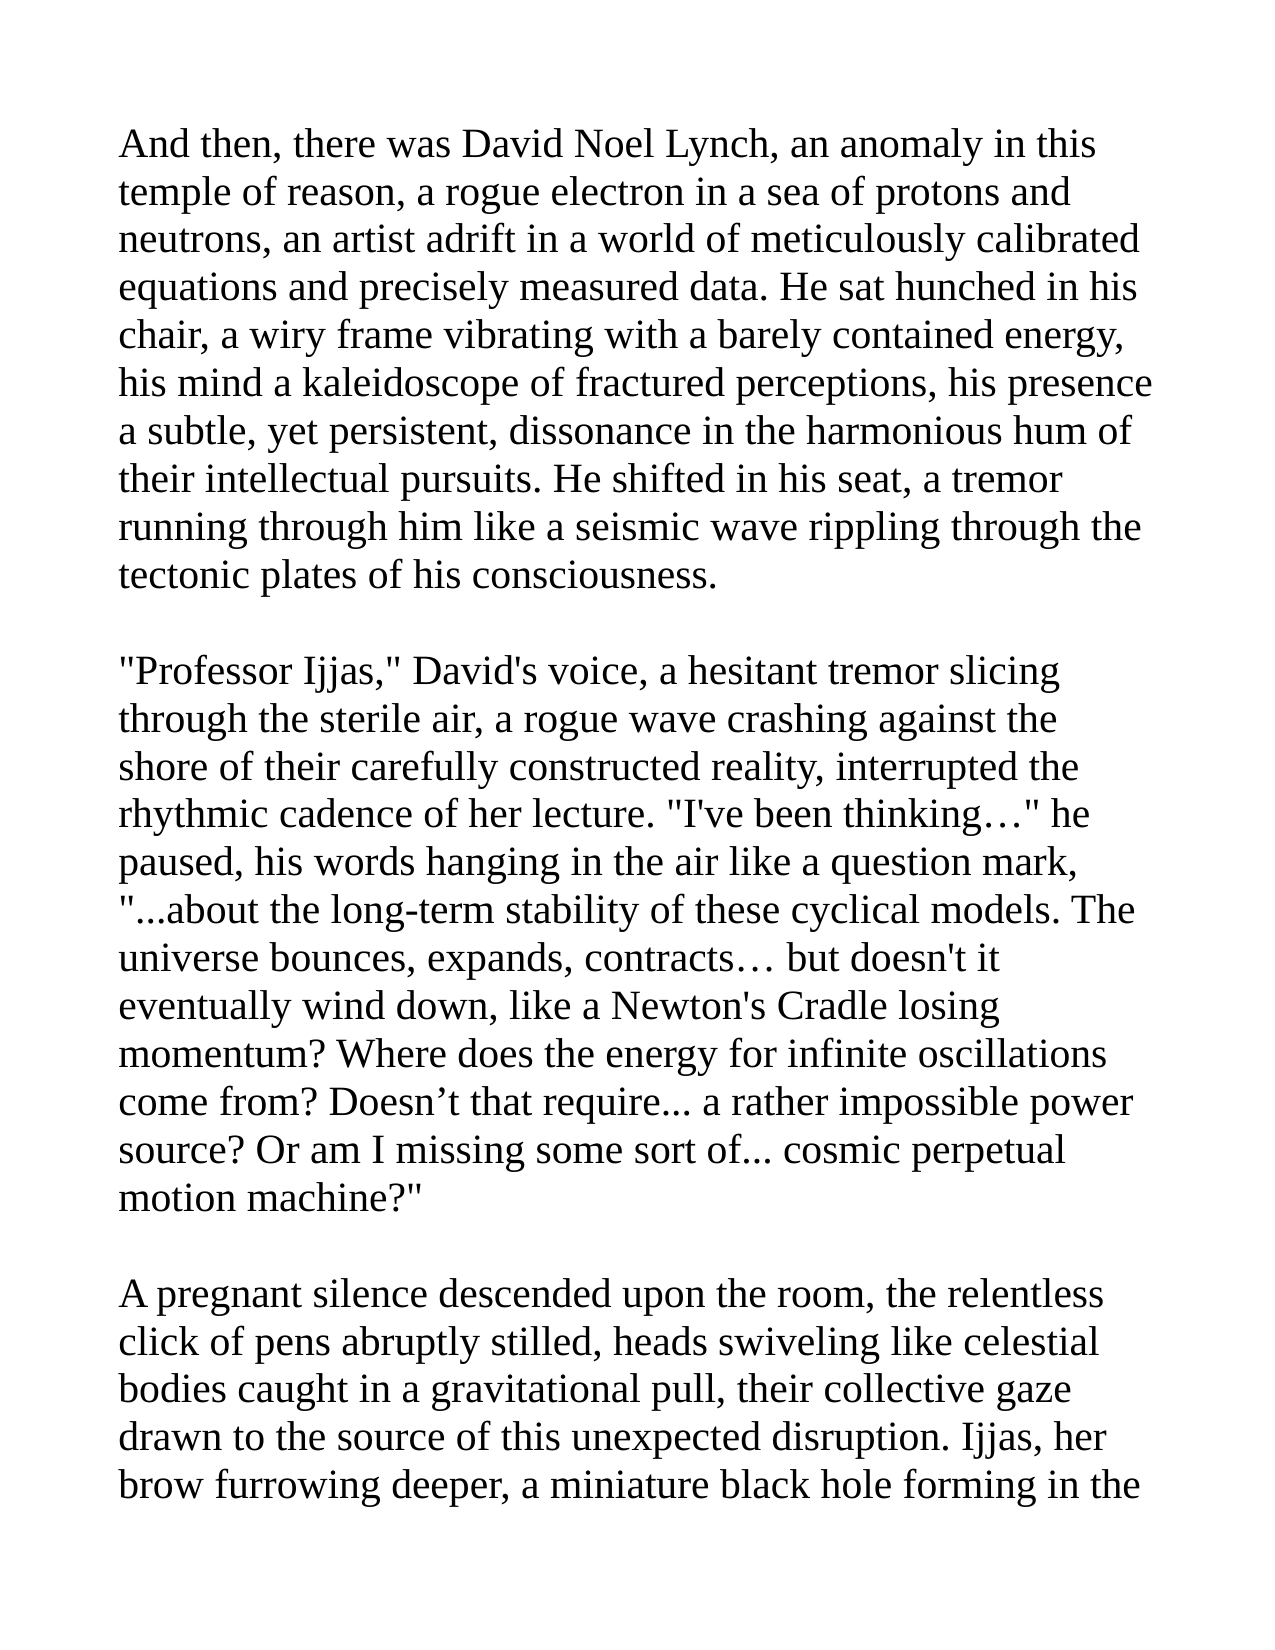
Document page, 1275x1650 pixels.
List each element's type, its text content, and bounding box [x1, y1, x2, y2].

text A pregnant silence descended upon the room, the relentless click of pens abruptly stilled, heads swiveling like celestial bodies caught in a gravitational pull, their collective gaze drawn to the source of this unexpected disruption. Ijjas, her brow furrowing deeper, a miniature black hole forming in the [118, 1268, 1157, 1508]
text And then, there was David Noel Lynch, an anomaly in this temple of reason, a rogue electron in a sea of protons and neutrons, an artist adrift in a world of meticulously calibrated equations and precisely measured data. He sat hunched in his chair, a wiry frame vibrating with a barely contained energy, his mind a kaleidoscope of fractured perceptions, his presence a subtle, yet persistent, dissonance in the harmonious hum of their intellectual pursuits. He shifted in his seat, a tremor running through him like a seismic wave rippling through the tectonic plates of his consciousness. [118, 118, 1157, 597]
text "Professor Ijjas," David's voice, a hesitant tremor slicing through the sterile air, a rogue wave crashing against the shore of their carefully constructed reality, interrupted the rhythmic cadence of her lecture. "I've been thinking…" he paused, his words hanging in the air like a question mark, "...about the long-term stability of these cyclical models. The universe bounces, expands, contracts… but doesn't it eventually wind down, like a Newton's Cradle losing momentum? Where does the energy for infinite oscillations come from? Doesn’t that require... a rather impossible power source? Or am I missing some sort of... cosmic perpetual motion machine?" [118, 645, 1157, 1220]
